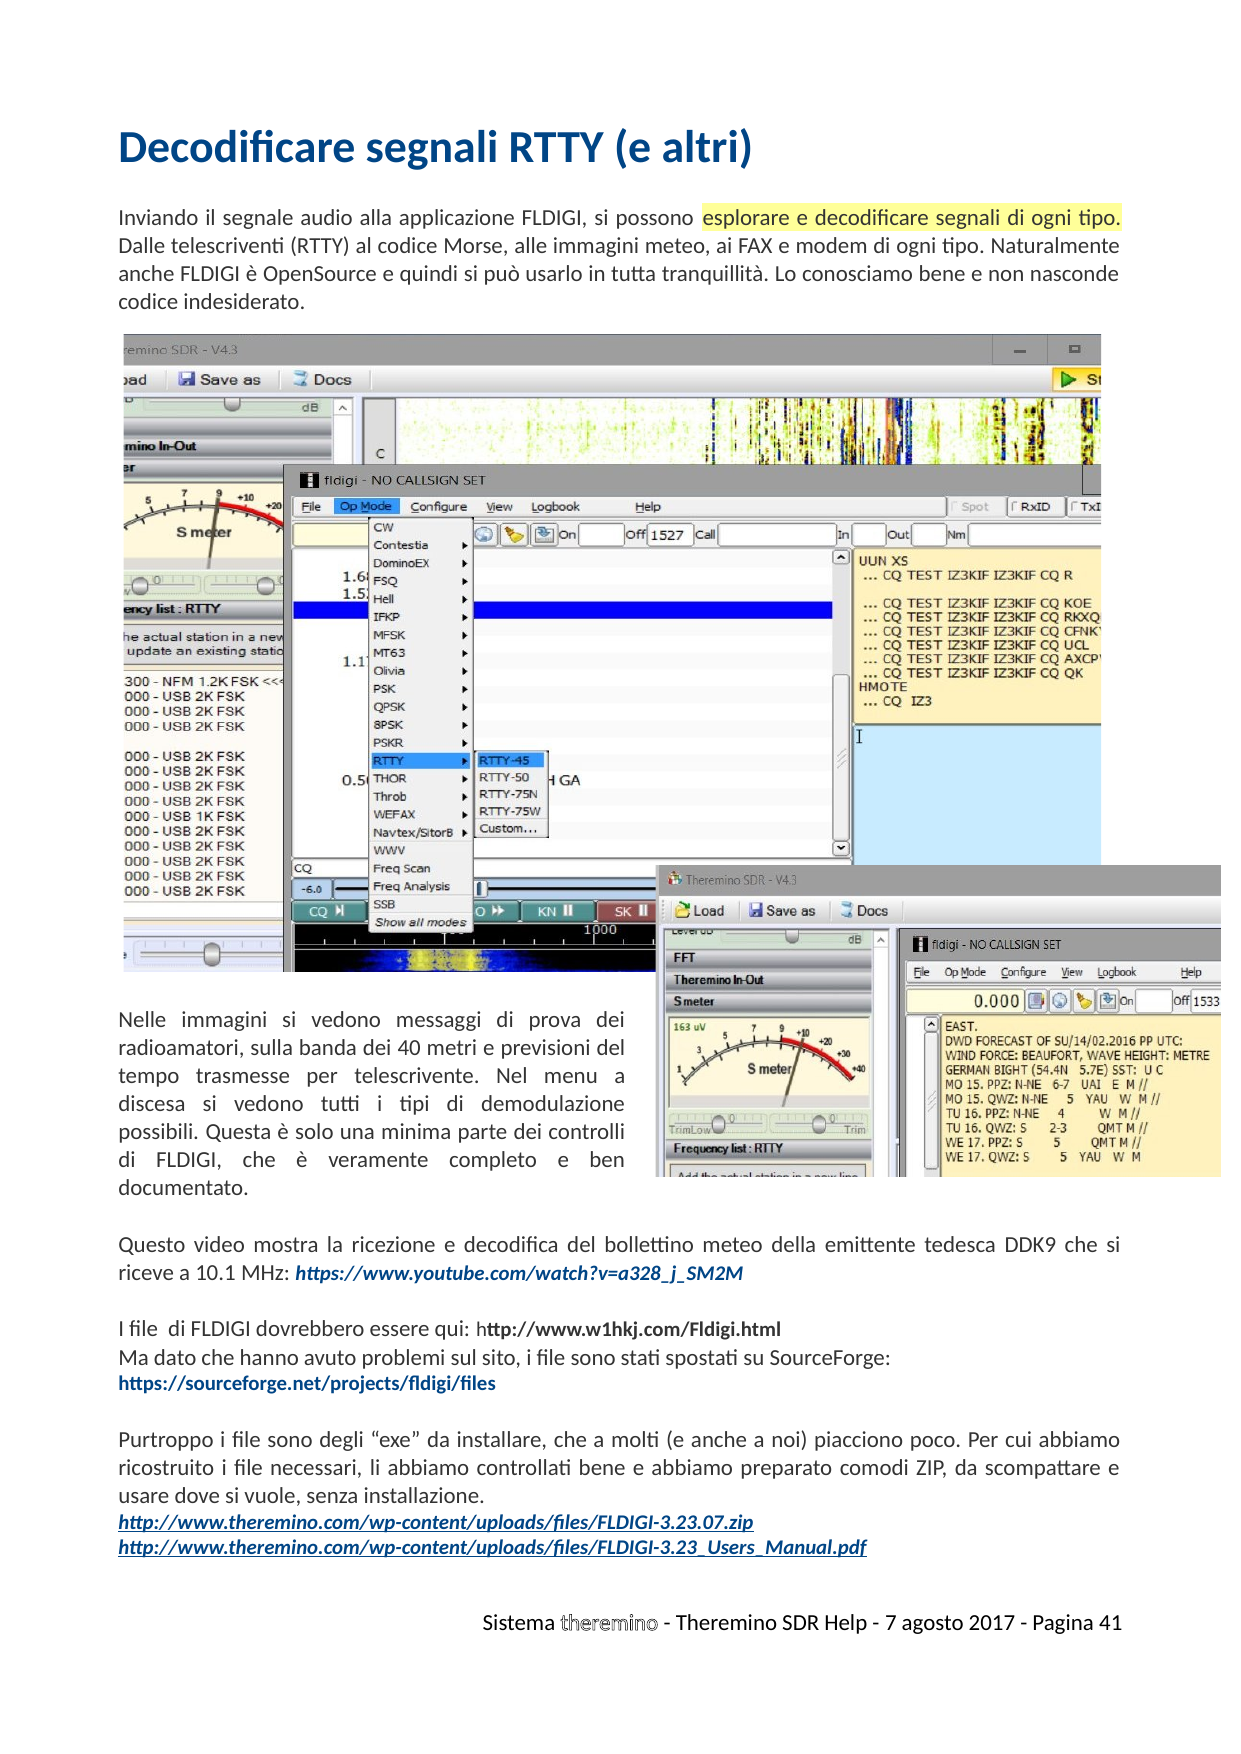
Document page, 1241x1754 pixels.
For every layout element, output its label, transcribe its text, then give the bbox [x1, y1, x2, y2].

text http://www.theremino.com/wp-content/uploads/files/FLDIGI-3.23.07.zip [118, 1509, 1122, 1534]
text I file di FLDIGI dovrebbero essere qui: http://www.w1hkj.com/Fldigi.html [118, 1314, 1122, 1343]
subtitle Decodificare segnali RTTY (e altri) [118, 118, 1122, 174]
picture [123, 334, 1221, 1177]
text https://sourceforge.net/projects/fldigi/files [118, 1371, 1122, 1396]
text Nelle immagini si vedono messaggi di prova dei radioamatori, sulla banda dei 40 metri e previsioni del tempo trasmesse per telescrivente. Nel menu a discesa si vedono tutti i tipi di demodulazione possibili. Questa è solo una minima parte dei controlli di FLDIGI, che è veramente completo e ben documentato. [118, 1005, 1122, 1201]
text http://www.theremino.com/wp-content/uploads/files/FLDIGI-3.23_Users_Manual.pdf [118, 1534, 1122, 1560]
text Inviando il segnale audio alla applicazione FLDIGI, si possono esplorare e decodificare segnali di ogni tipo. Dalle telescriventi (RTTY) al codice Morse, alle immagini meteo, ai FAX e modem di ogni tipo. Naturalmente anche FLDIGI è OpenSource e quindi si può usarlo in tutta tranquillità. Lo conosciamo bene e non nasconde codice indesiderato. [118, 203, 1122, 315]
text Questo video mostra la ricezione e decodifica del bollettino meteo della emittente tedesca DDK9 che si riceve a 10.1 MHz: https://www.youtube.com/watch?v=a328_j_SM2M [118, 1230, 1122, 1286]
text Purtroppo i file sono degli “exe” da installare, che a molti (e anche a noi) piacciono poco. Per cui abbiamo ricostruito i file necessari, li abbiamo controllati bene e abbiamo preparato comodi ZIP, da scompattare e usare dove si vuole, senza installazione. [118, 1425, 1122, 1509]
text Ma dato che hanno avuto problemi sul sito, i file sono stati spostati su SourceForge: [118, 1343, 1122, 1371]
